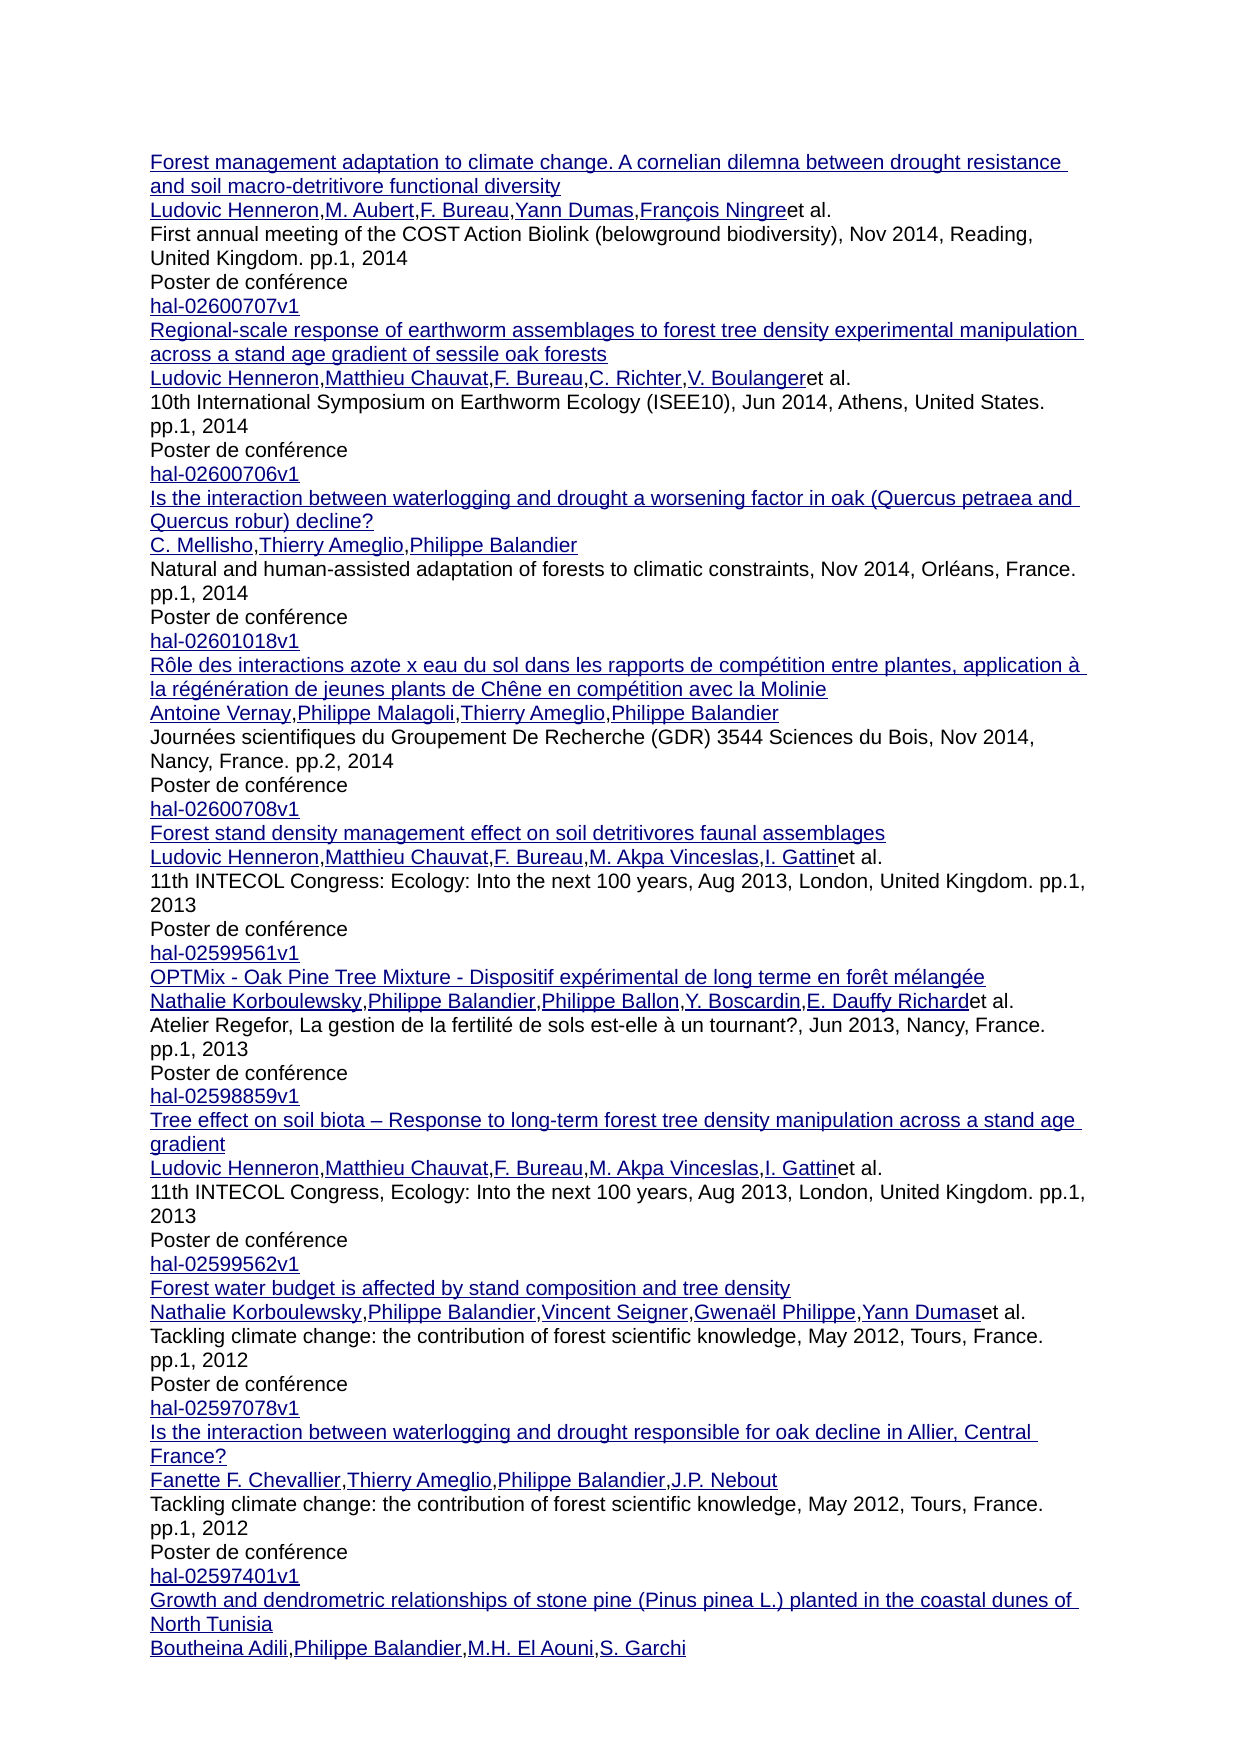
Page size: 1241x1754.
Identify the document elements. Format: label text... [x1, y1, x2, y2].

table_cell Rôle des interactions azote x eau du sol dans les rapports de compétition entre plantes, application à la régénération de jeunes plants de Chêne en compétition avec la Molinie Antoine Vernay,Philippe Malagoli,Thierry Ameglio,Philippe Balandier Journées scientifiques du Groupement De Recherche (GDR) 3544 Sciences du Bois, Nov 2014, Nancy, France. pp.2, 2014 Poster de conférence hal-02600708v1 [150, 653, 1090, 821]
table_cell Tree effect on soil biota – Response to long-term forest tree density manipulation across a stand age gradient Ludovic Henneron,Matthieu Chauvat,F. Bureau,M. Akpa Vinceslas,I. Gattinet al. 11th INTECOL Congress, Ecology: Into the next 100 years, Aug 2013, London, United Kingdom. pp.1, 2013 Poster de conférence hal-02599562v1 [150, 1108, 1090, 1276]
table_cell OPTMix - Oak Pine Tree Mixture - Dispositif expérimental de long terme en forêt mélangée Nathalie Korboulewsky,Philippe Balandier,Philippe Ballon,Y. Boscardin,E. Dauffy Richardet al. Atelier Regefor, La gestion de la fertilité de sols est-elle à un tournant?, Jun 2013, Nancy, France. pp.1, 2013 Poster de conférence hal-02598859v1 [150, 965, 1090, 1108]
table_cell Regional-scale response of earthworm assemblages to forest tree density experimental manipulation across a stand age gradient of sessile oak forests Ludovic Henneron,Matthieu Chauvat,F. Bureau,C. Richter,V. Boulangeret al. 10th International Symposium on Earthworm Ecology (ISEE10), Jun 2014, Athens, United States. pp.1, 2014 Poster de conférence hal-02600706v1 [150, 318, 1090, 485]
table_cell Is the interaction between waterlogging and drought a worsening factor in oak (Quercus petraea and Quercus robur) decline? C. Mellisho,Thierry Ameglio,Philippe Balandier Natural and human-assisted adaptation of forests to climatic constraints, Nov 2014, Orléans, France. pp.1, 2014 Poster de conférence hal-02601018v1 [150, 485, 1090, 653]
table_cell Forest stand density management effect on soil detritivores faunal assemblages Ludovic Henneron,Matthieu Chauvat,F. Bureau,M. Akpa Vinceslas,I. Gattinet al. 11th INTECOL Congress: Ecology: Into the next 100 years, Aug 2013, London, United Kingdom. pp.1, 2013 Poster de conférence hal-02599561v1 [150, 821, 1090, 964]
table_cell Forest management adaptation to climate change. A cornelian dilemna between drought resistance and soil macro-detritivore functional diversity Ludovic Henneron,M. Aubert,F. Bureau,Yann Dumas,François Ningreet al. First annual meeting of the COST Action Biolink (belowground biodiversity), Nov 2014, Reading, United Kingdom. pp.1, 2014 Poster de conférence hal-02600707v1 [150, 150, 1090, 318]
table_cell Growth and dendrometric relationships of stone pine (Pinus pinea L.) planted in the coastal dunes of North Tunisia Boutheina Adili,Philippe Balandier,M.H. El Aouni,S. Garchi [150, 1588, 1090, 1659]
table_cell Forest water budget is affected by stand composition and tree density Nathalie Korboulewsky,Philippe Balandier,Vincent Seigner,Gwenaël Philippe,Yann Dumaset al. Tackling climate change: the contribution of forest scientific knowledge, May 2012, Tours, France. pp.1, 2012 Poster de conférence hal-02597078v1 [150, 1276, 1090, 1420]
table_cell Is the interaction between waterlogging and drought responsible for oak decline in Allier, Central France? Fanette F. Chevallier,Thierry Ameglio,Philippe Balandier,J.P. Nebout Tackling climate change: the contribution of forest scientific knowledge, May 2012, Tours, France. pp.1, 2012 Poster de conférence hal-02597401v1 [150, 1420, 1090, 1587]
